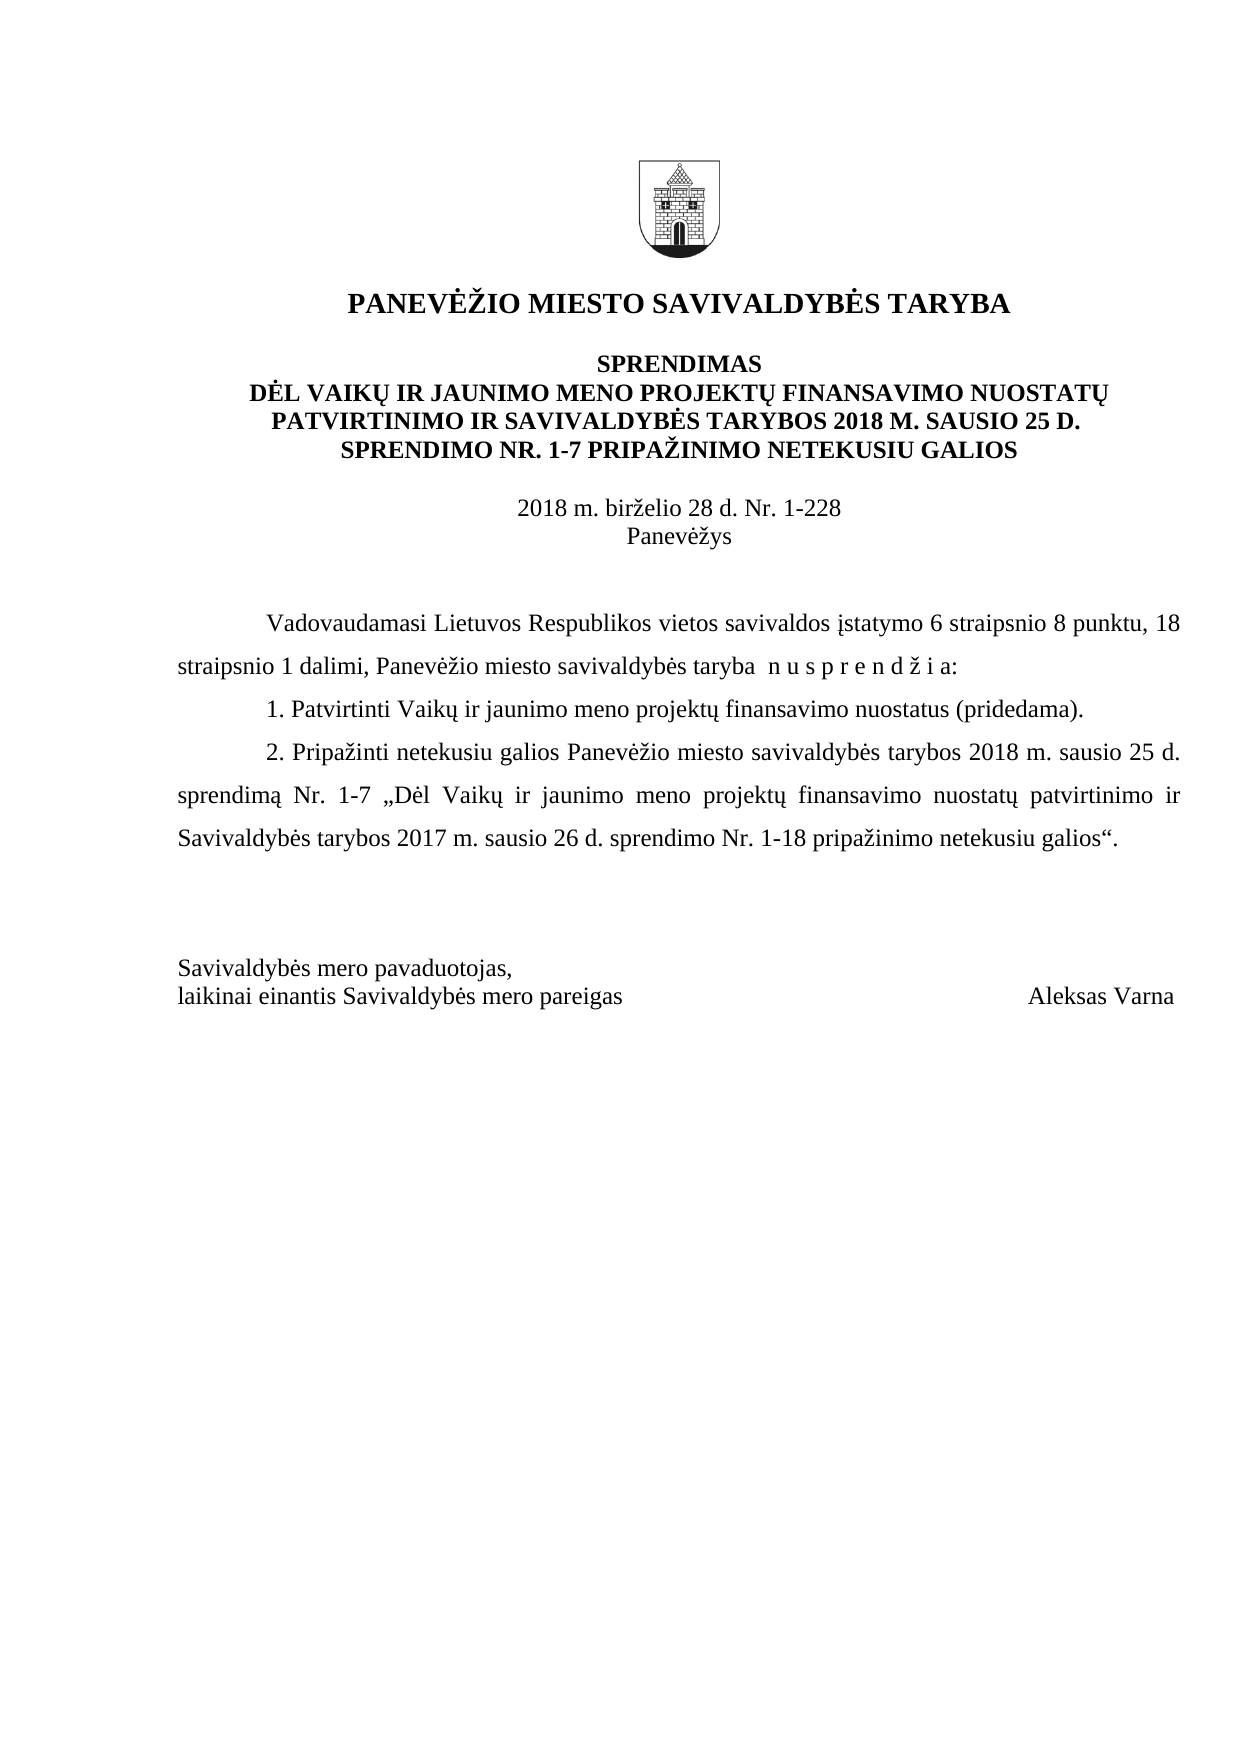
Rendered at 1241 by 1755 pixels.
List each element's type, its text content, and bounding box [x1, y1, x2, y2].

text SPRENDIMO NR. 1-7 PRIPAŽINIMO NETEKUSIU GALIOS [177, 435, 1181, 464]
text PANEVĖŽIO MIESTO SAVIVALDYBĖS TARYBA [177, 287, 1181, 320]
text SPRENDIMAS [177, 349, 1181, 378]
text 1. Patvirtinti Vaikų ir jaunimo meno projektų finansavimo nuostatus (pridedama). [177, 694, 1181, 723]
text Vadovaudamasi Lietuvos Respublikos vietos savivaldos įstatymo 6 straipsnio 8 punktu, 18 straipsnio 1 dalimi, Panevėžio miesto savivaldybės taryba n u s p r e n d ž i a: [177, 608, 1181, 679]
text 2. Pripažinti netekusiu galios Panevėžio miesto savivaldybės tarybos 2018 m. sausio 25 d. sprendimą Nr. 1-7 „Dėl Vaikų ir jaunimo meno projektų finansavimo nuostatų patvirtinimo ir Savivaldybės tarybos 2017 m. sausio 26 d. sprendimo Nr. 1-18 pripažinimo netekusiu galios“. [177, 737, 1181, 852]
text 2018 m. birželio 28 d. Nr. 1-228 [177, 493, 1181, 521]
text DĖL VAIKŲ IR JAUNIMO MENO PROJEKTŲ FINANSAVIMO NUOSTATŲ PATVIRTINIMO IR SAVIVALDYBĖS TARYBOS 2018 M. SAUSIO 25 D. [177, 378, 1181, 435]
text laikinai einantis Savivaldybės mero pareigas Aleksas Varna [177, 981, 1181, 1010]
text Savivaldybės mero pavaduotojas, [177, 953, 1181, 981]
text Panevėžys [177, 521, 1181, 550]
